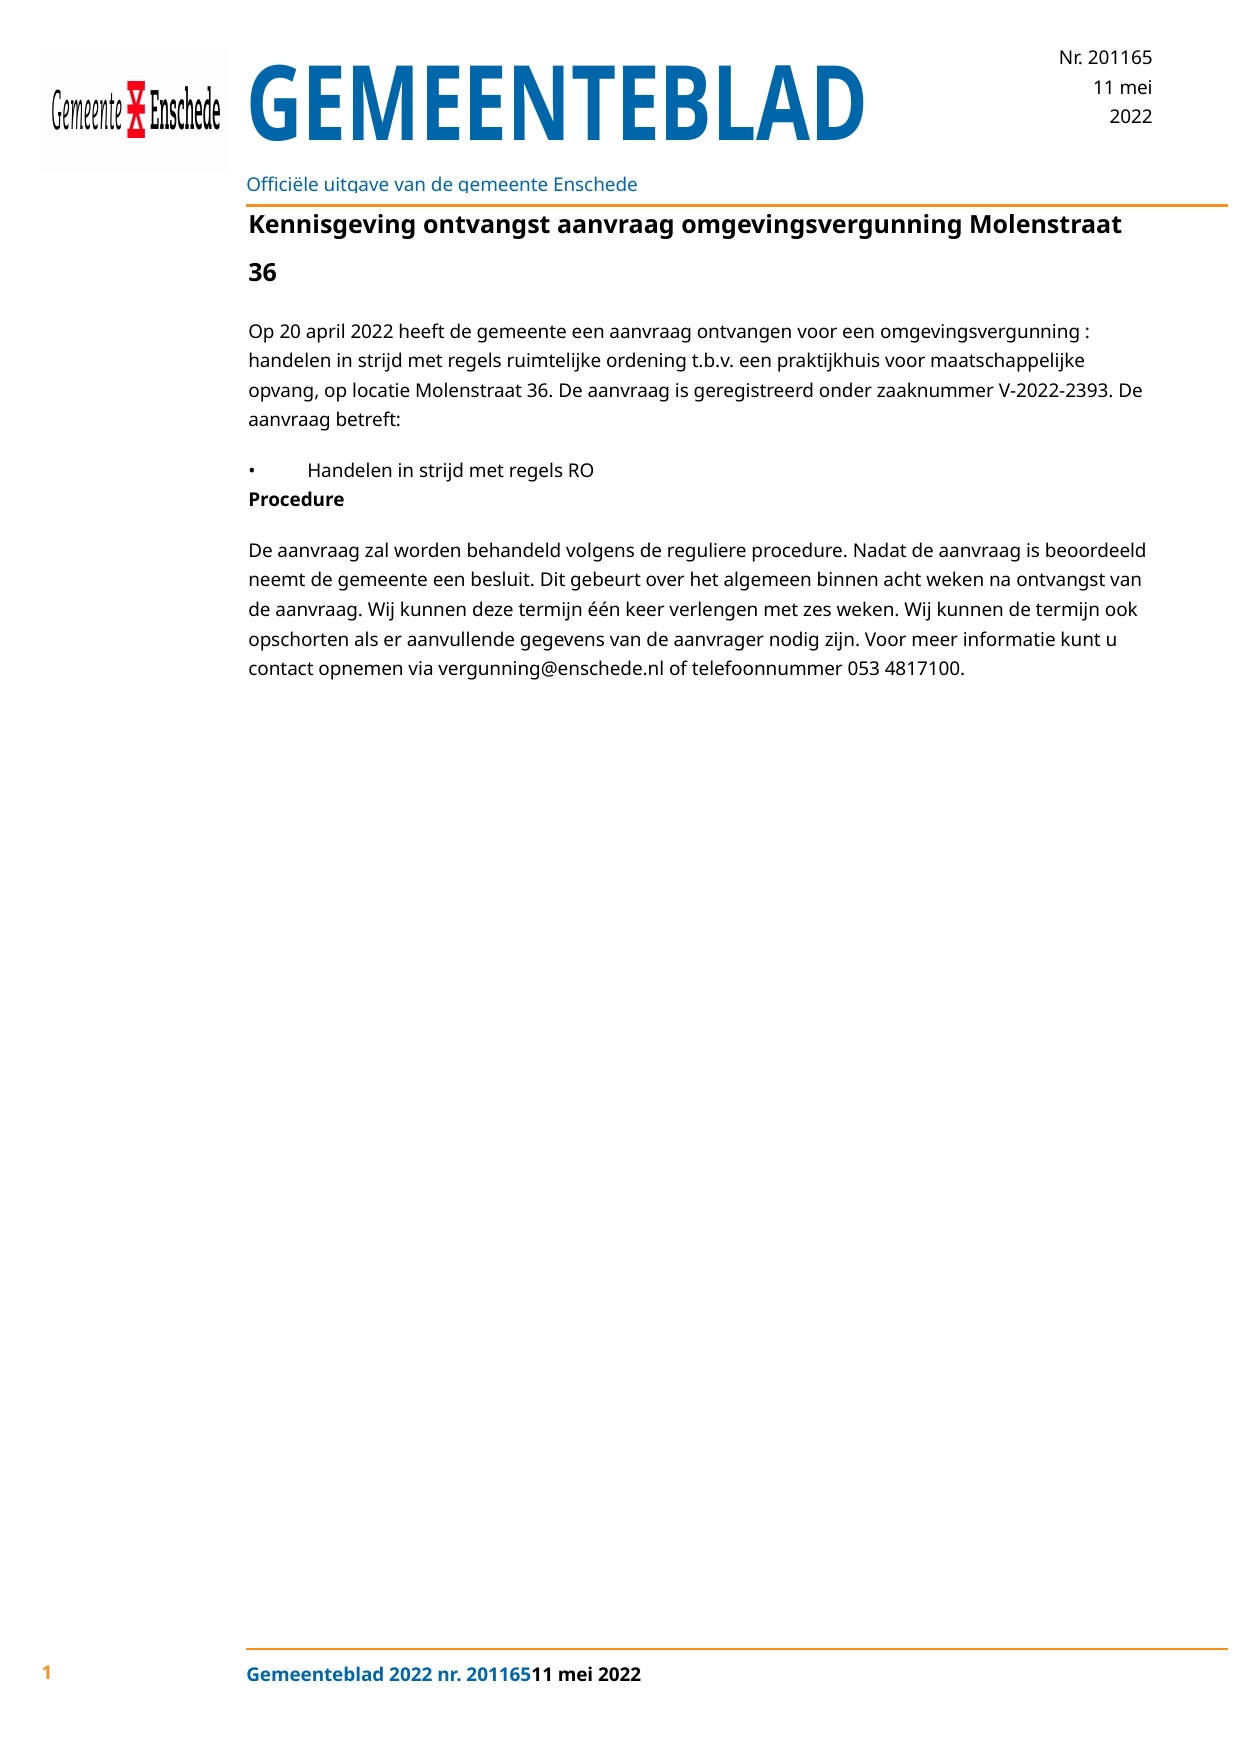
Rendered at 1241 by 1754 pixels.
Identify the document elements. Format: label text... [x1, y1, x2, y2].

text De aanvraag zal worden behandeld volgens de reguliere procedure. Nadat de aanvraag is beoordeeld neemt de gemeente een besluit. Dit gebeurt over het algemeen binnen acht weken na ontvangst van de aanvraag. Wij kunnen deze termijn één keer verlengen met zes weken. Wij kunnen de termijn ook opschorten als er aanvullende gegevens van de aanvrager nodig zijn. Voor meer informatie kunt u contact opnemen via vergunning@enschede.nl of telefoonnummer 053 4817100. [248, 537, 1152, 681]
text Op 20 april 2022 heeft de gemeente een aanvraag ontvangen voor een omgevingsvergunning : handelen in strijd met regels ruimtelijke ordening t.b.v. een praktijkhuis voor maatschappelijke opvang, op locatie Molenstraat 36. De aanvraag is geregistreerd onder zaaknummer V-2022-2393. De aanvraag betreft: [248, 318, 1152, 432]
list Handelen in strijd met regels RO [248, 457, 1152, 483]
text Kennisgeving ontvangst aanvraag omgevingsvergunning Molenstraat 36 [248, 207, 1152, 288]
text Procedure [248, 487, 1152, 512]
picture [41, 47, 231, 172]
